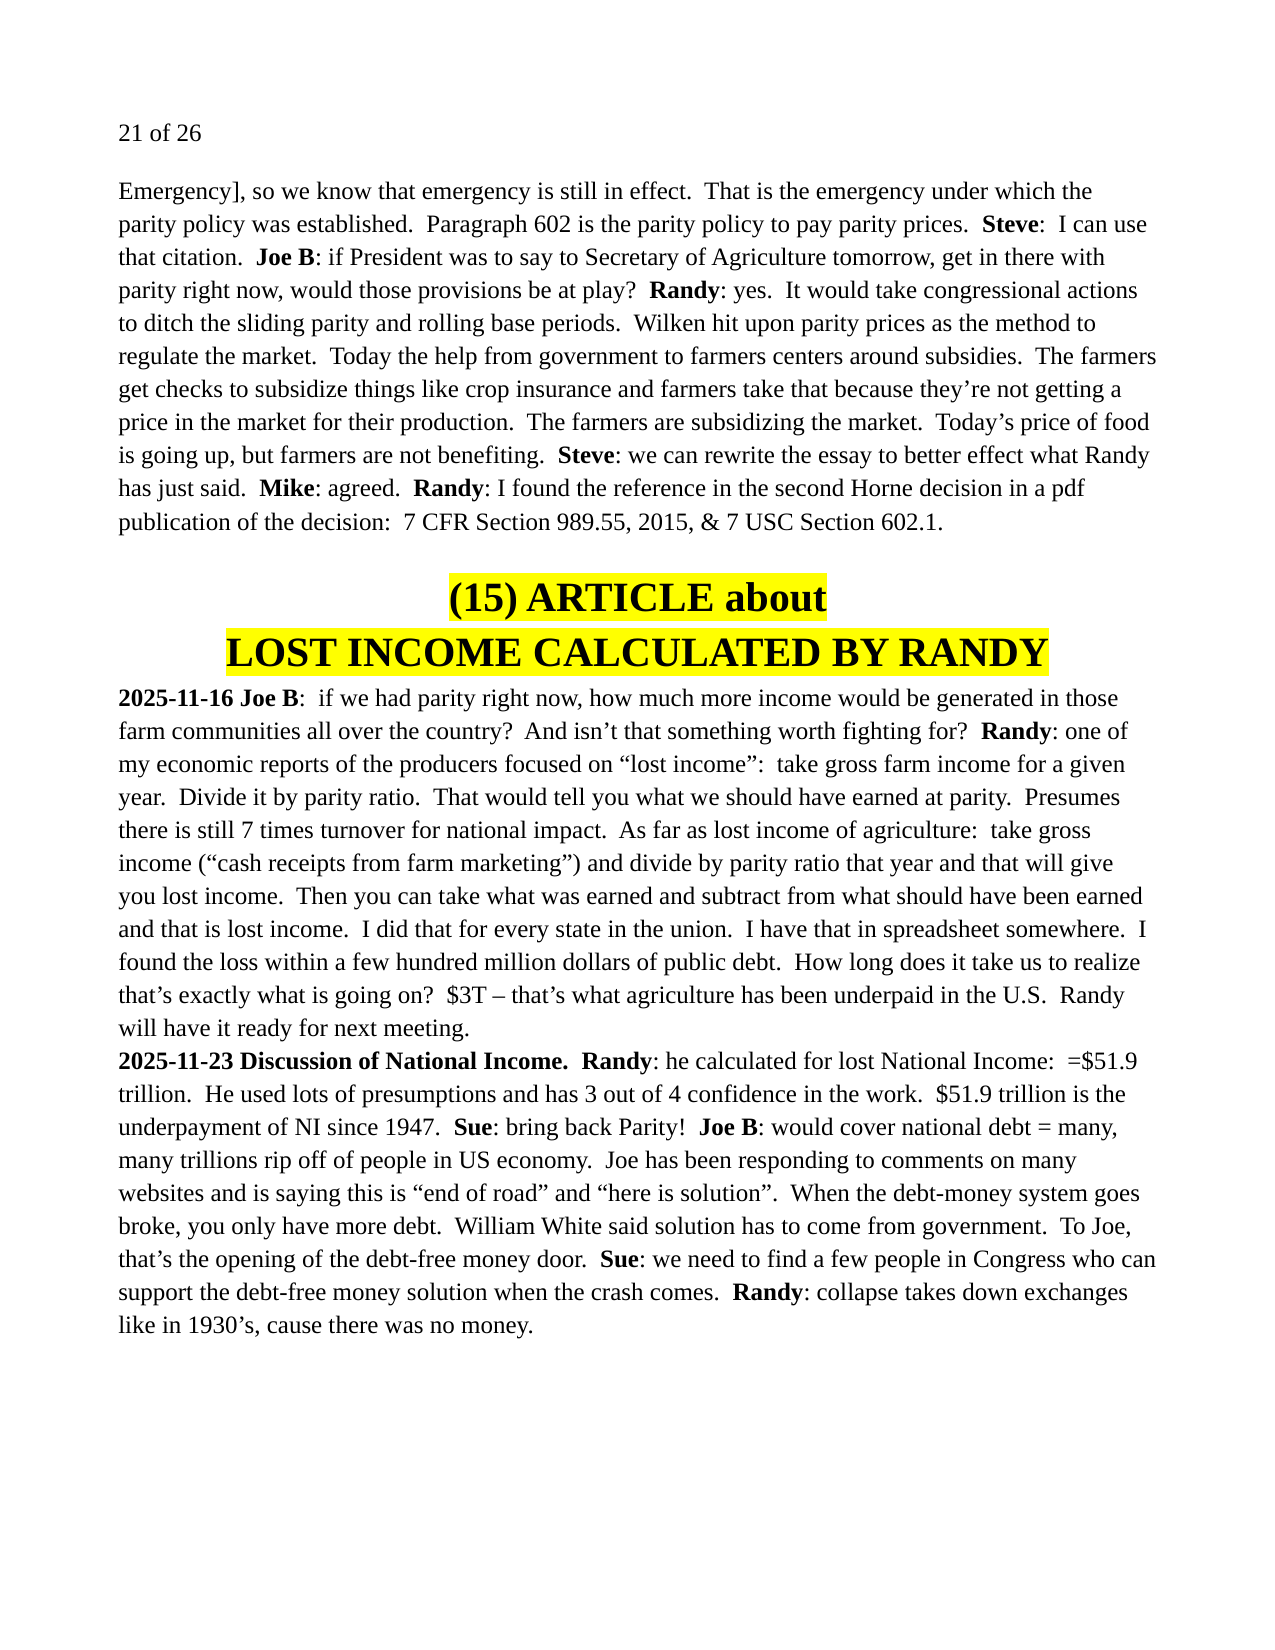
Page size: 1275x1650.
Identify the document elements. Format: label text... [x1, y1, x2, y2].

text 2025-11-16 Joe B: if we had parity right now, how much more income would be generated in those farm communities all over the country? And isn’t that something worth fighting for? Randy: one of my economic reports of the producers focused on “lost income”: take gross farm income for a given year. Divide it by parity ratio. That would tell you what we should have earned at parity. Presumes there is still 7 times turnover for national impact. As far as lost income of agriculture: take gross income (“cash receipts from farm marketing”) and divide by parity ratio that year and that will give you lost income. Then you can take what was earned and subtract from what should have been earned and that is lost income. I did that for every state in the union. I have that in spreadsheet somewhere. I found the loss within a few hundred million dollars of public debt. How long does it take us to realize that’s exactly what is going on? $3T – that’s what agriculture has been underpaid in the U.S. Randy will have it ready for next meeting. [118, 683, 1157, 1042]
text 2025-11-23 Discussion of National Income. Randy: he calculated for lost National Income: =$51.9 trillion. He used lots of presumptions and has 3 out of 4 confidence in the work. $51.9 trillion is the underpayment of NI since 1947. Sue: bring back Parity! Joe B: would cover national debt = many, many trillions rip off of people in US economy. Joe has been responding to comments on many websites and is saying this is “end of road” and “here is solution”. When the debt-money system goes broke, you only have more debt. William White said solution has to come from government. To Joe, that’s the opening of the debt-free money door. Sue: we need to find a few people in Congress who can support the debt-free money solution when the crash comes. Randy: collapse takes down exchanges like in 1930’s, cause there was no money. [118, 1046, 1157, 1339]
text Emergency], so we know that emergency is still in effect. That is the emergency under which the parity policy was established. Paragraph 602 is the parity policy to pay parity prices. Steve: I can use that citation. Joe B: if President was to say to Secretary of Agriculture tomorrow, get in there with parity right now, would those provisions be at play? Randy: yes. It would take congressional actions to ditch the sliding parity and rolling base periods. Wilken hit upon parity prices as the method to regulate the market. Today the help from government to farmers centers around subsidies. The farmers get checks to subsidize things like crop insurance and farmers take that because they’re not getting a price in the market for their production. The farmers are subsidizing the market. Today’s price of food is going up, but farmers are not benefiting. Steve: we can rewrite the essay to better effect what Randy has just said. Mike: agreed. Randy: I found the reference in the second Horne decision in a pdf publication of the decision: 7 CFR Section 989.55, 2015, & 7 USC Section 602.1. [118, 176, 1157, 535]
text (15) ARTICLE about [118, 573, 1157, 621]
text LOST INCOME CALCULATED BY RANDY [118, 628, 1157, 676]
